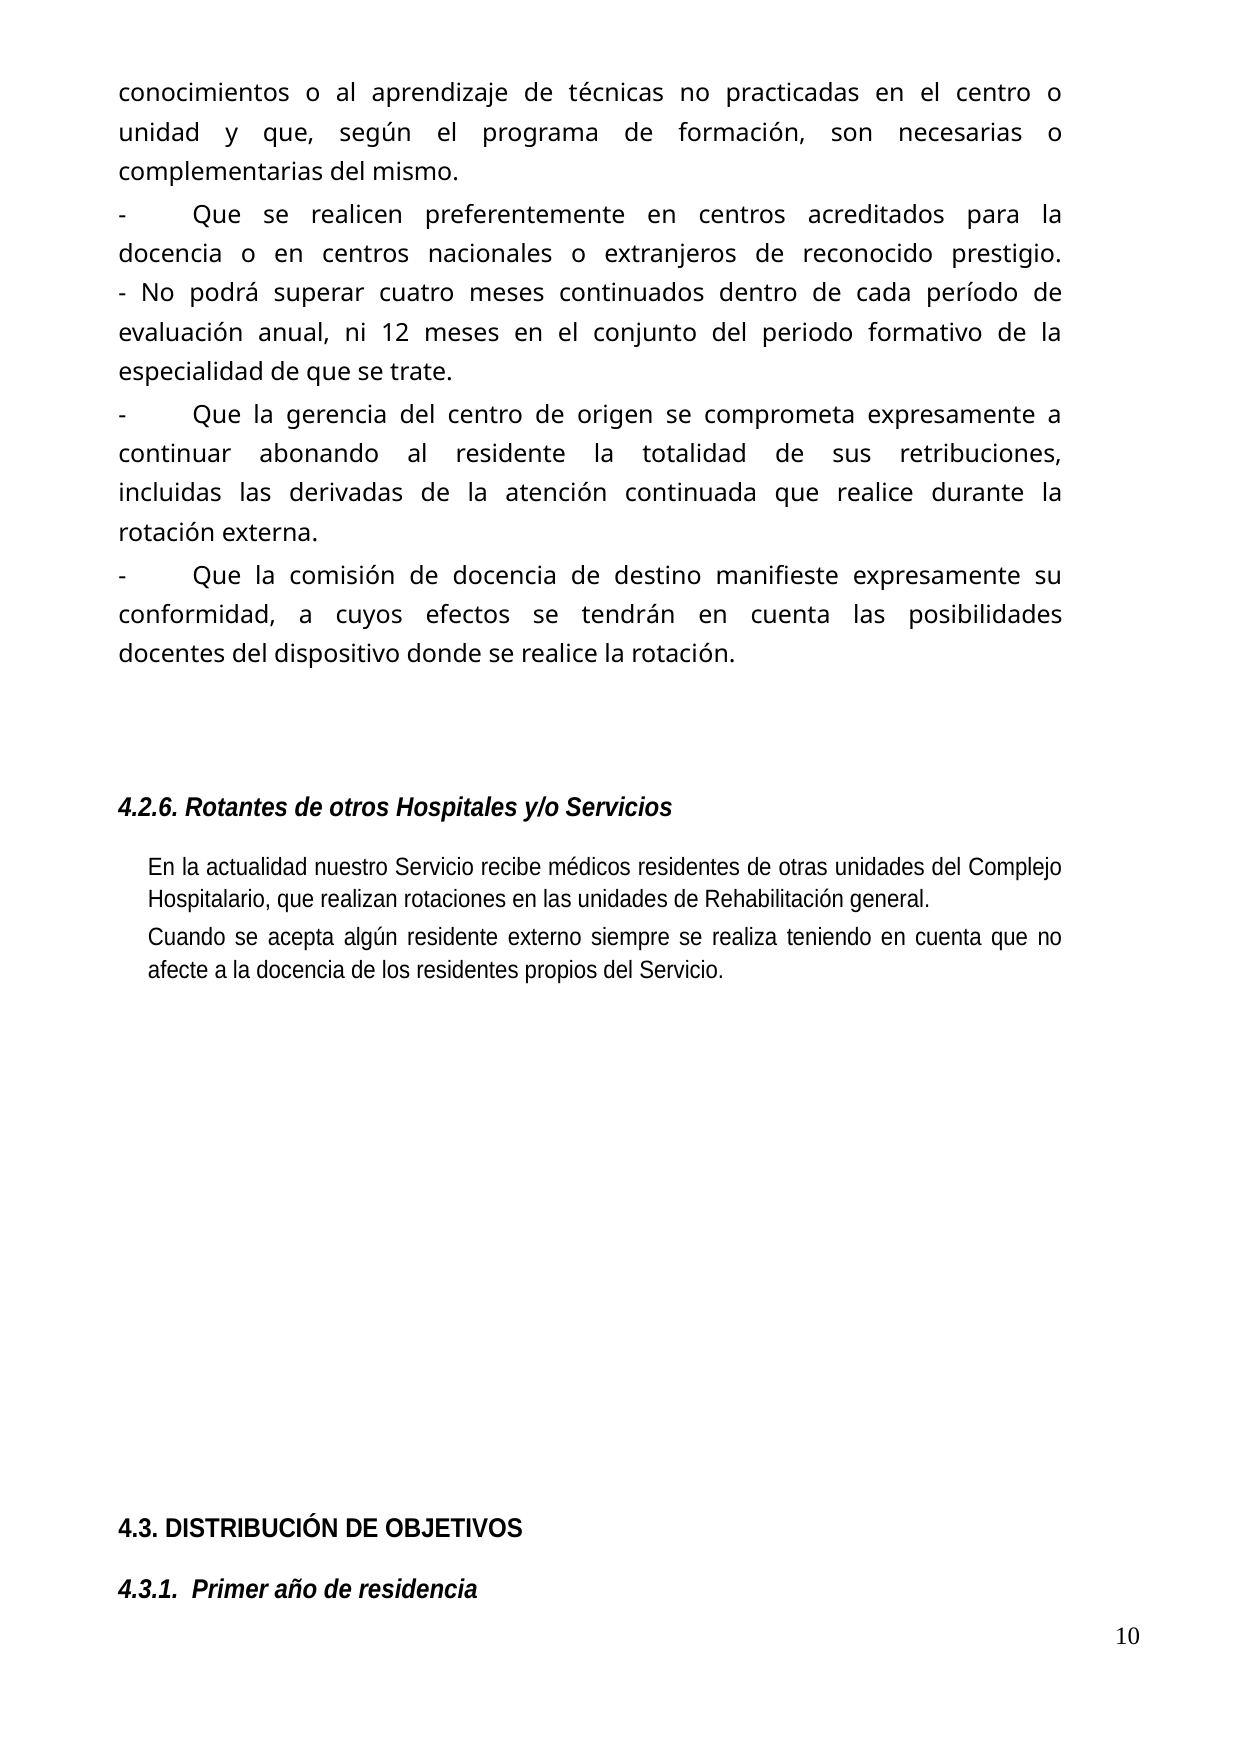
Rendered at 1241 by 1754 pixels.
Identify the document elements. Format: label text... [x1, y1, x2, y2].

text En la actualidad nuestro Servicio recibe médicos residentes de otras unidades del Complejo Hospitalario, que realizan rotaciones en las unidades de Rehabilitación general. [148, 851, 1063, 913]
text 4.3.1. Primer año de residencia [118, 1573, 1075, 1604]
list Que la comisión de docencia de destino manifieste expresamente su conformidad, a cuyos efectos se tendrán en cuenta las posibilidades docentes del dispositivo donde se realice la rotación. [118, 557, 1063, 670]
list conocimientos o al aprendizaje de técnicas no practicadas en el centro o unidad y que, según el programa de formación, son necesarias o complementarias del mismo. [118, 75, 1063, 187]
text 4.2.6. Rotantes de otros Hospitales y/o Servicios [118, 791, 1075, 822]
text 4.3. DISTRIBUCIÓN DE OBJETIVOS [118, 1512, 1075, 1544]
list Que se realicen preferentemente en centros acreditados para la docencia o en centros nacionales o extranjeros de reconocido prestigio. - No podrá superar cuatro meses continuados dentro de cada período de evaluación anual, ni 12 meses en el conjunto del periodo formativo de la especialidad de que se trate. [118, 197, 1063, 387]
list Que la gerencia del centro de origen se comprometa expresamente a continuar abonando al residente la totalidad de sus retribuciones, incluidas las derivadas de la atención continuada que realice durante la rotación externa. [118, 397, 1063, 548]
text Cuando se acepta algún residente externo siempre se realiza teniendo en cuenta que no afecte a la docencia de los residentes propios del Servicio. [148, 922, 1063, 983]
